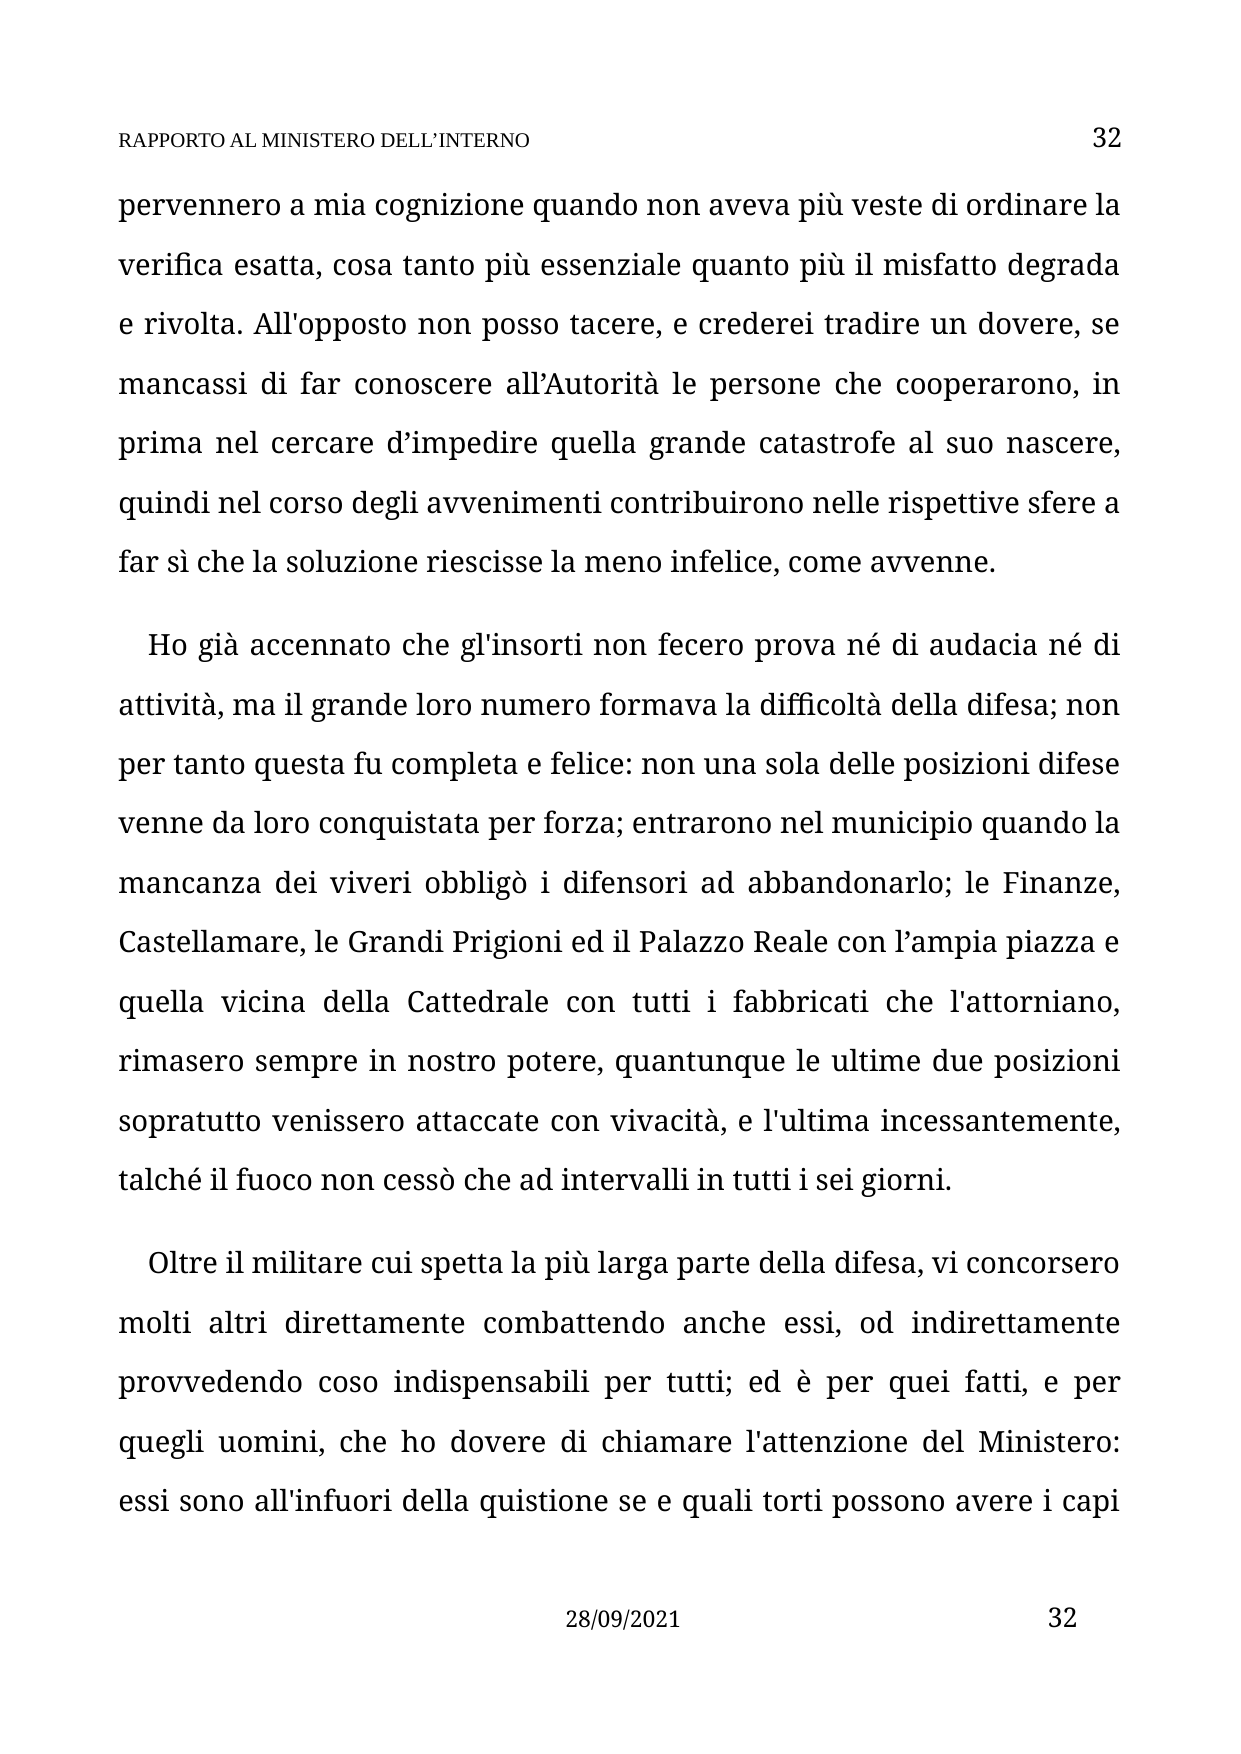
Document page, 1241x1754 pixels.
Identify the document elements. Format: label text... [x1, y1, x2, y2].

text Oltre il militare cui spetta la più larga parte della difesa, vi concorsero molti altri direttamente combattendo anche essi, od indirettamente provvedendo coso indispensabili per tutti; ed è per quei fatti, e per quegli uomini, che ho dovere di chiamare l'attenzione del Ministero: essi sono all'infuori della quistione se e quali torti possono avere i capi [118, 1243, 1122, 1520]
text Ho già accennato che gl'insorti non fecero prova né di audacia né di attività, ma il grande loro numero formava la difficoltà della difesa; non per tanto questa fu completa e felice: non una sola delle posizioni difese venne da loro conquistata per forza; entrarono nel municipio quando la mancanza dei viveri obbligò i difensori ad abbandonarlo; le Finanze, Castellamare, le Grandi Prigioni ed il Palazzo Reale con l’ampia piazza e quella vicina della Cattedrale con tutti i fabbricati che l'attorniano, rimasero sempre in nostro potere, quantunque le ultime due posizioni sopratutto venissero attaccate con vivacità, e l'ultima incessantemente, talché il fuoco non cessò che ad intervalli in tutti i sei giorni. [118, 624, 1122, 1199]
text pervennero a mia cognizione quando non aveva più veste di ordinare la verifica esatta, cosa tanto più essenziale quanto più il misfatto degrada e rivolta. All'opposto non posso tacere, e crederei tradire un dovere, se mancassi di far conoscere all’Autorità le persone che cooperarono, in prima nel cercare d’impedire quella grande catastrofe al suo nascere, quindi nel corso degli avvenimenti contribuirono nelle rispettive sfere a far sì che la soluzione riescisse la meno infelice, come avvenne. [118, 184, 1122, 581]
